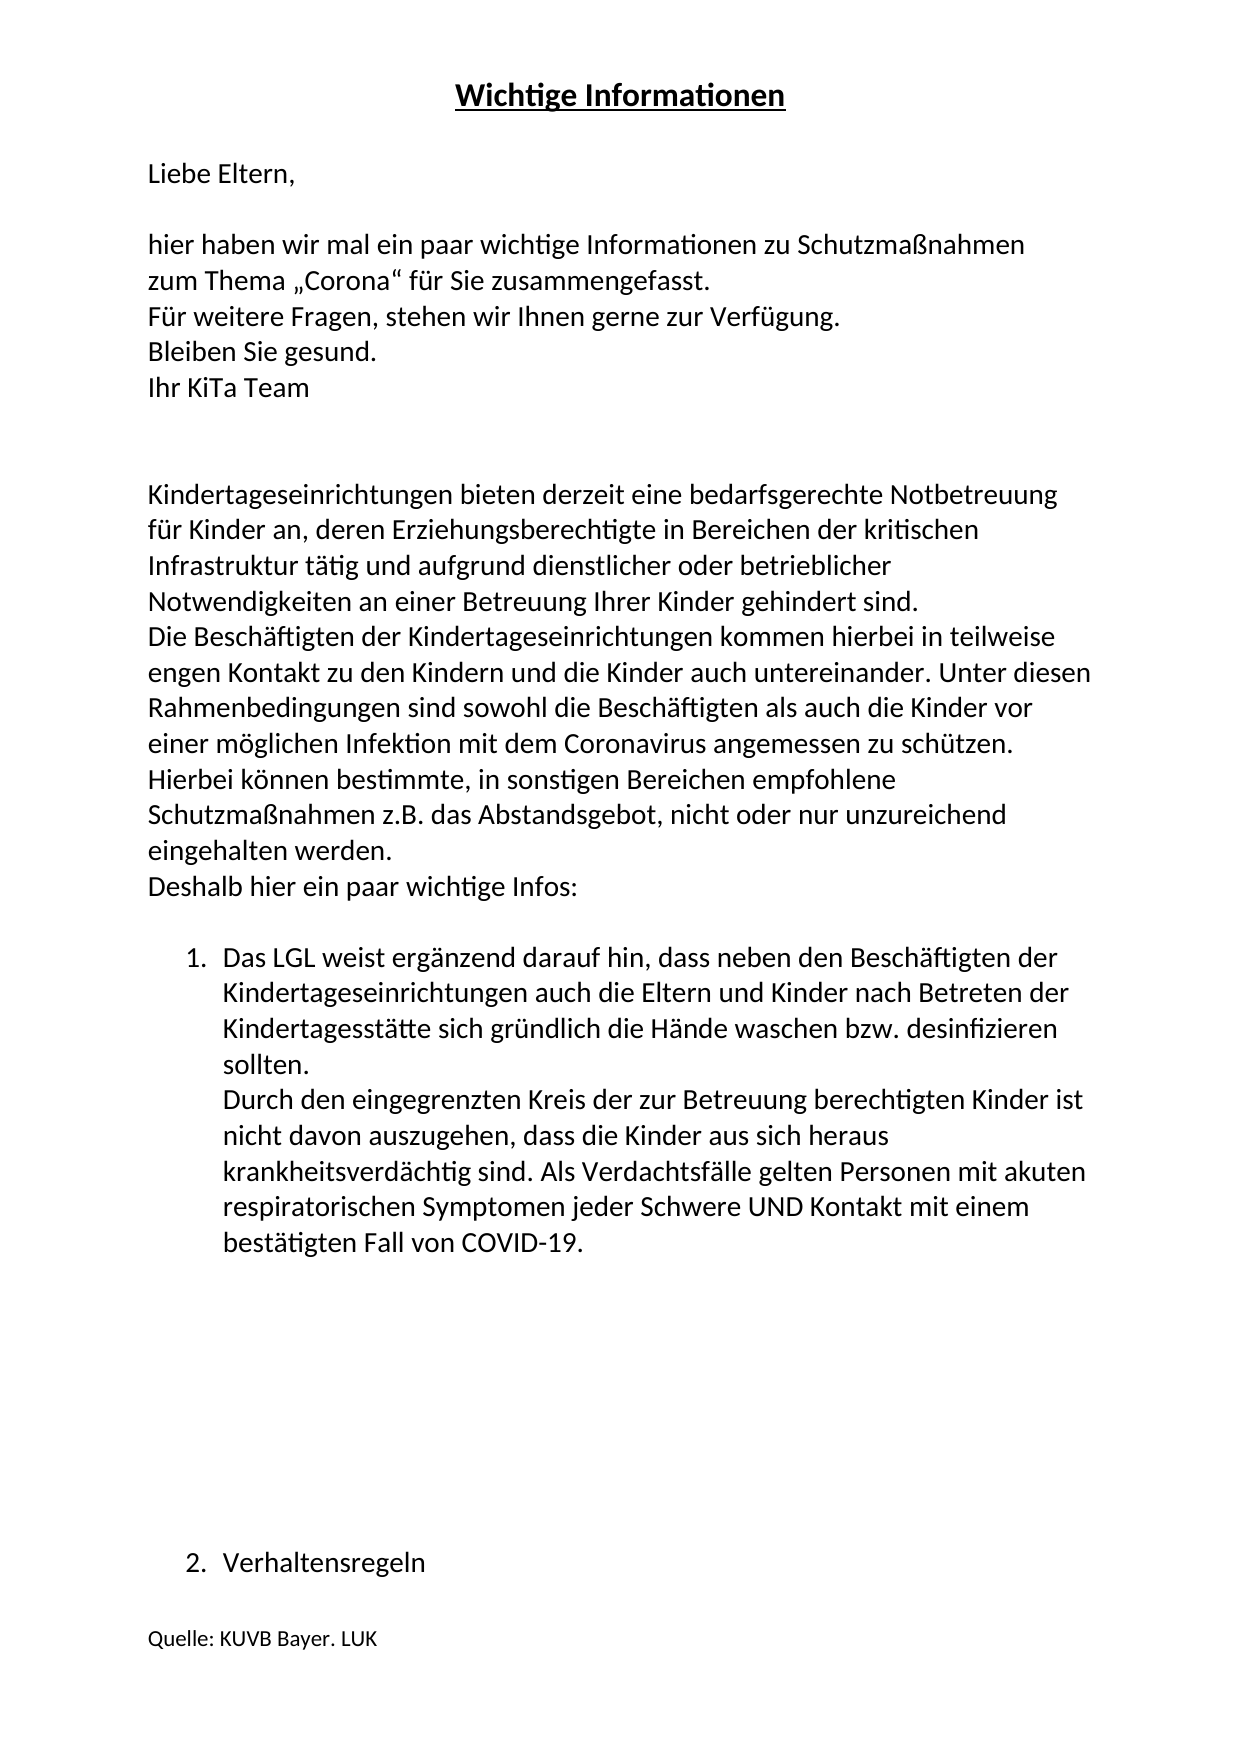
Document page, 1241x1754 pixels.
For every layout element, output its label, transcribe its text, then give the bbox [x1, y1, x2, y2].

text hier haben wir mal ein paar wichtige Informationen zu Schutzmaßnahmen [148, 226, 1093, 262]
text zum Thema „Corona“ für Sie zusammengefasst. [148, 262, 1093, 298]
list Das LGL weist ergänzend darauf hin, dass neben den Beschäftigten der Kindertageseinrichtungen auch die Eltern und Kinder nach Betreten der Kindertagesstätte sich gründlich die Hände waschen bzw. desinfizieren sollten. [185, 939, 1093, 1081]
text Kindertageseinrichtungen bieten derzeit eine bedarfsgerechte Notbetreuung für Kinder an, deren Erziehungsberechtigte in Bereichen der kritischen Infrastruktur tätig und aufgrund dienstlicher oder betrieblicher Notwendigkeiten an einer Betreuung Ihrer Kinder gehindert sind. [148, 476, 1093, 618]
text Die Beschäftigten der Kindertageseinrichtungen kommen hierbei in teilweise engen Kontakt zu den Kindern und die Kinder auch untereinander. Unter diesen Rahmenbedingungen sind sowohl die Beschäftigten als auch die Kinder vor einer möglichen Infektion mit dem Coronavirus angemessen zu schützen. Hierbei können bestimmte, in sonstigen Bereichen empfohlene Schutzmaßnahmen z.B. das Abstandsgebot, nicht oder nur unzureichend eingehalten werden. [148, 618, 1093, 868]
text Ihr KiTa Team [148, 369, 1093, 404]
text Für weitere Fragen, stehen wir Ihnen gerne zur Verfügung. [148, 298, 1093, 333]
text Liebe Eltern, [148, 155, 1093, 191]
text Wichtige Informationen [148, 74, 1093, 114]
text Deshalb hier ein paar wichtige Infos: [148, 868, 1093, 903]
list Verhaltensregeln [185, 1544, 1093, 1580]
text Durch den eingegrenzten Kreis der zur Betreuung berechtigten Kinder ist nicht davon auszugehen, dass die Kinder aus sich heraus krankheitsverdächtig sind. Als Verdachtsfälle gelten Personen mit akuten respiratorischen Symptomen jeder Schwere UND Kontakt mit einem bestätigten Fall von COVID-19. [223, 1081, 1093, 1259]
text Bleiben Sie gesund. [148, 333, 1093, 369]
